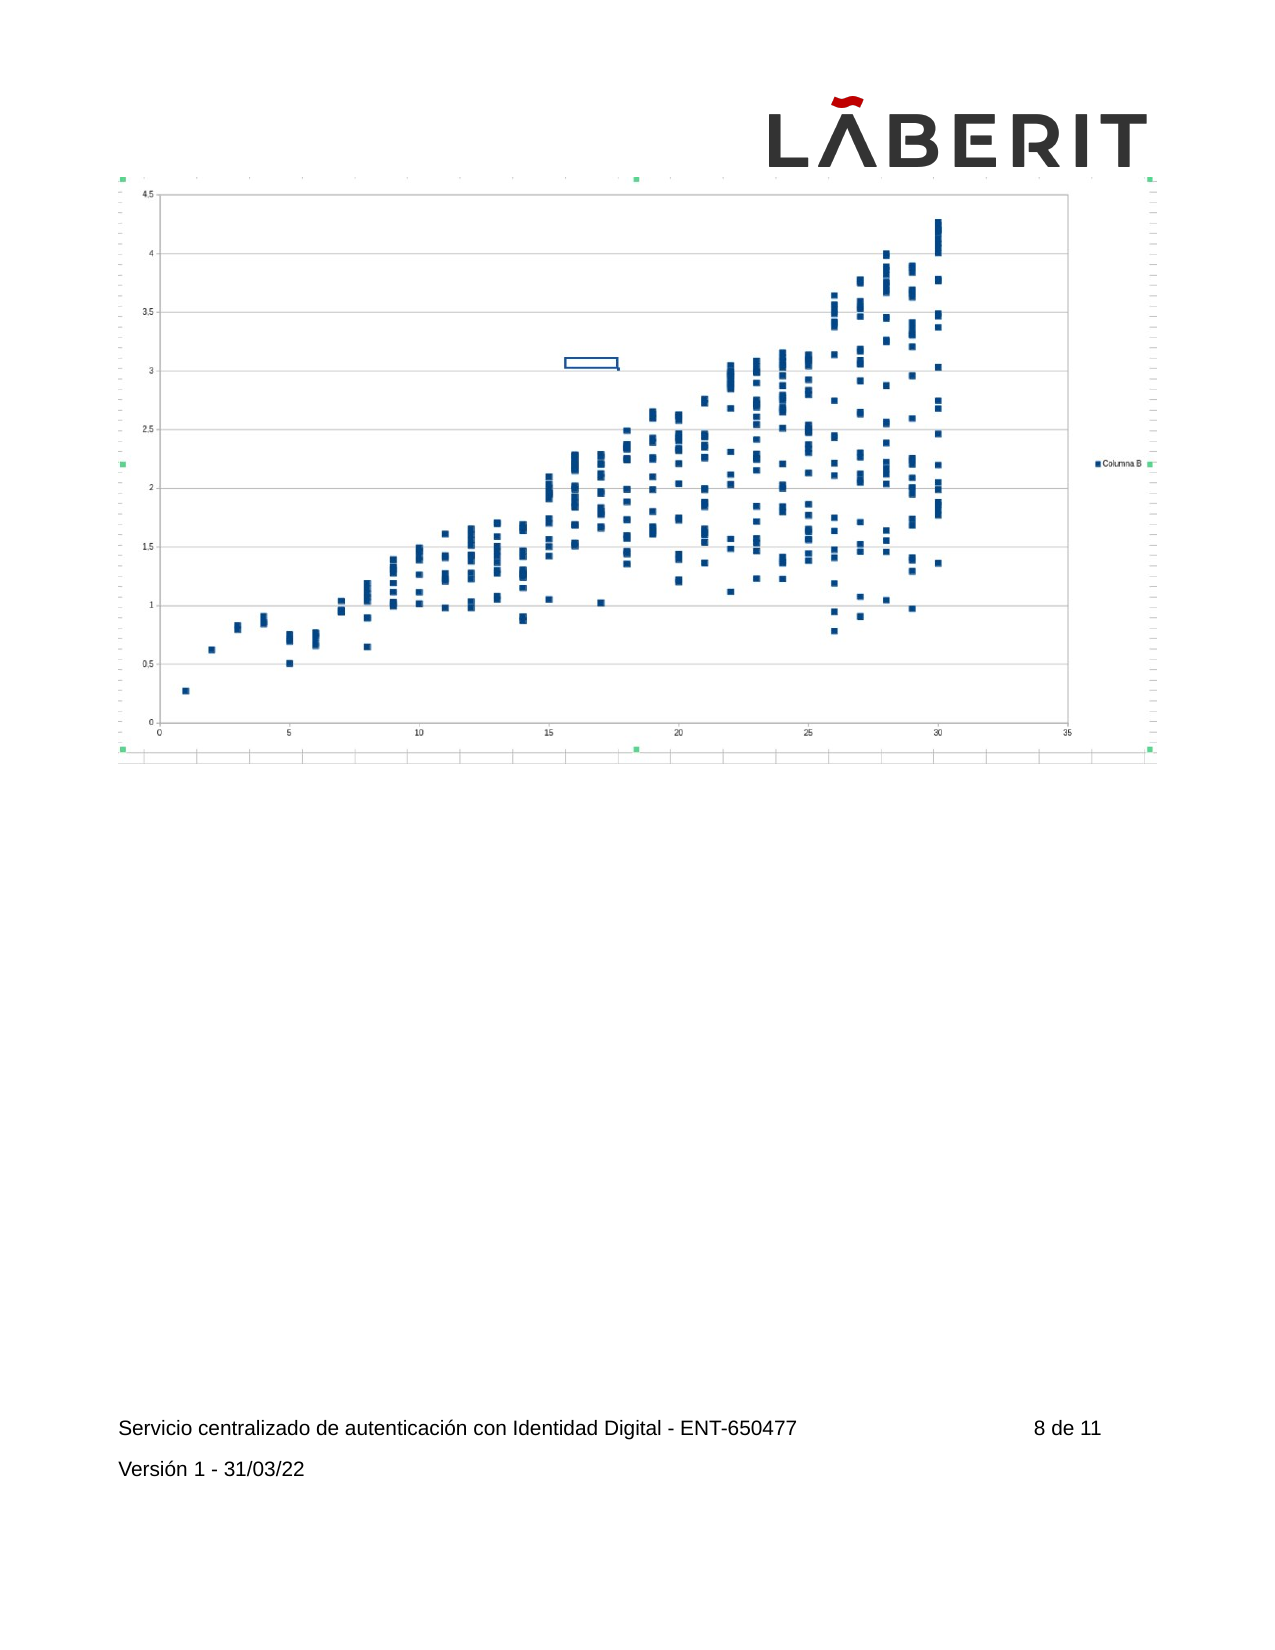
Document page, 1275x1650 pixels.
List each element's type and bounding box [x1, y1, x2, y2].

picture [118, 177, 1157, 764]
picture [769, 96, 1147, 167]
